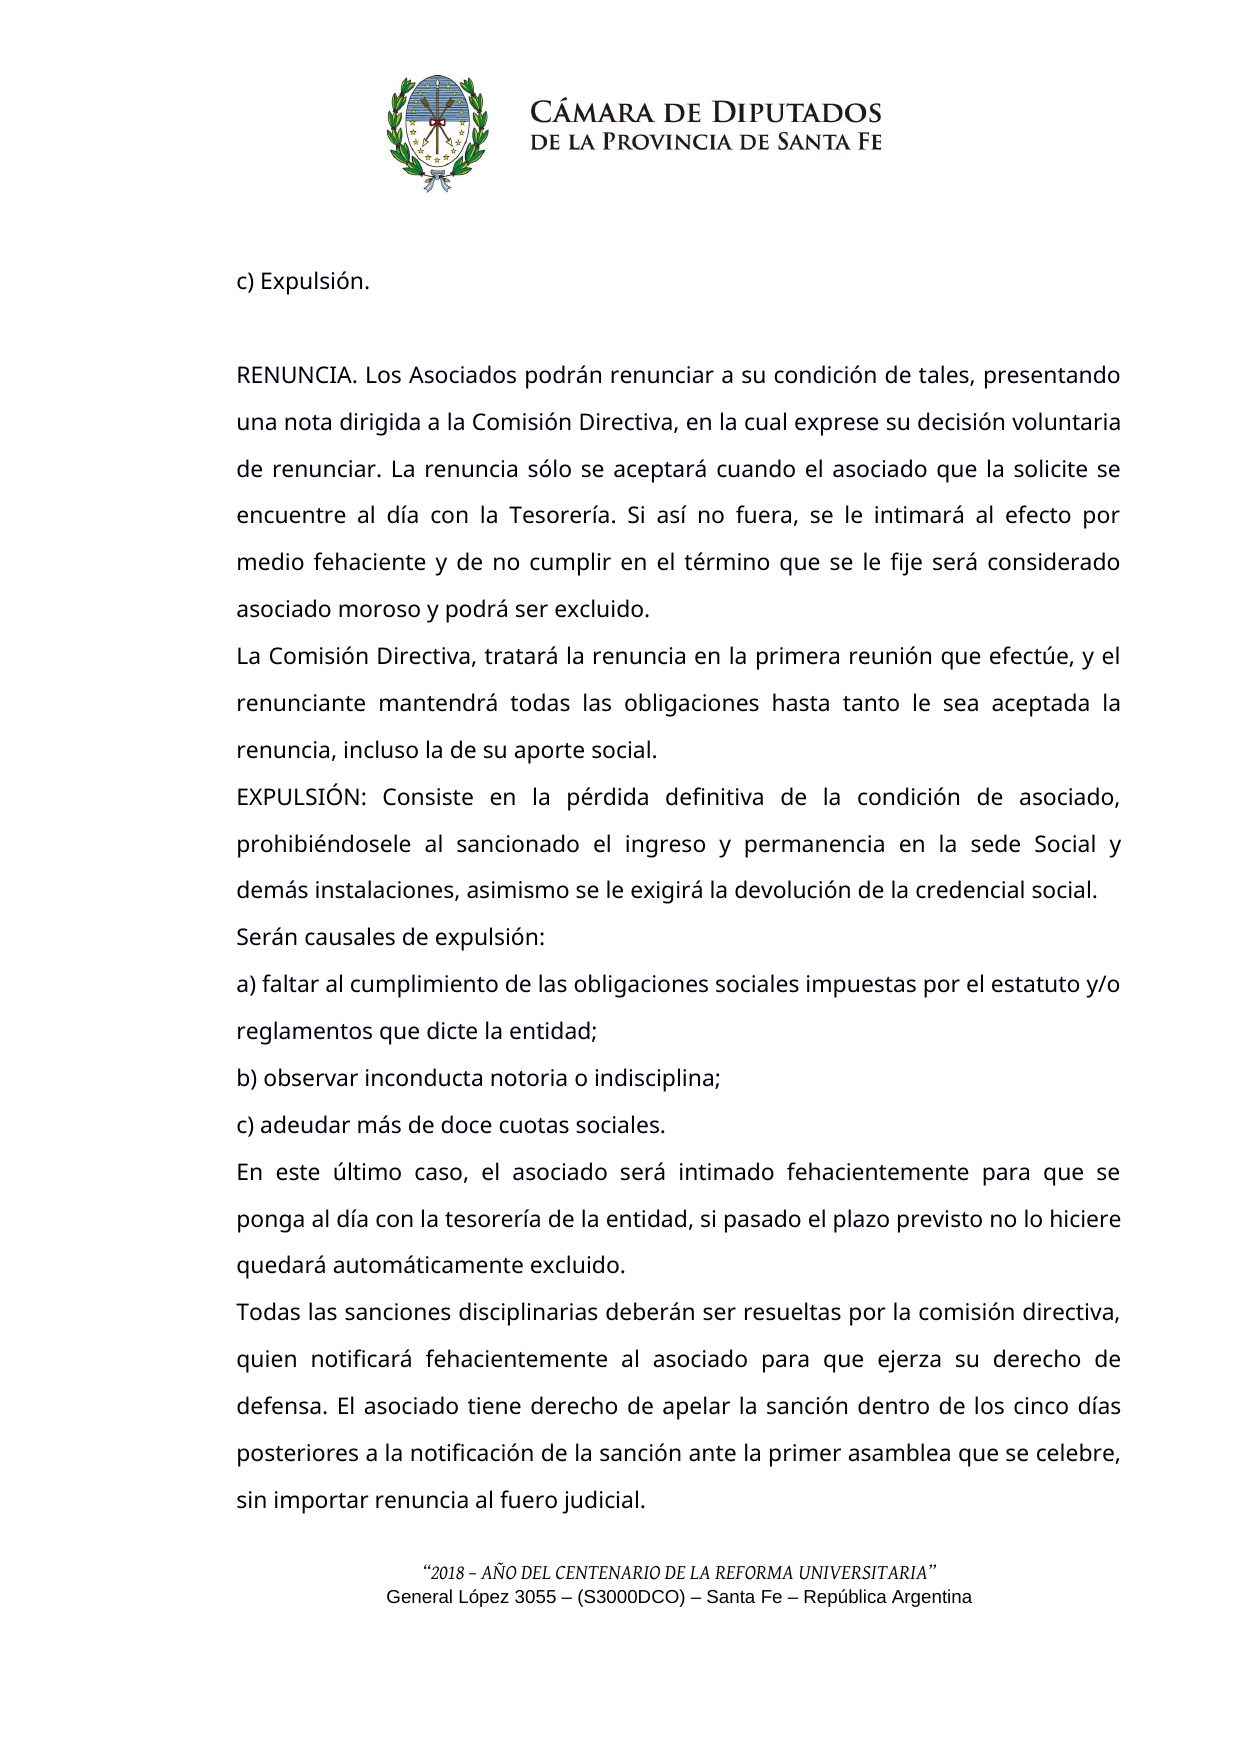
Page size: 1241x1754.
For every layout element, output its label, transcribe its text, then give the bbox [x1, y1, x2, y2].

text EXPULSIÓN: Consiste en la pérdida definitiva de la condición de asociado, prohibiéndosele al sancionado el ingreso y permanencia en la sede Social y demás instalaciones, asimismo se le exigirá la devolución de la credencial social. [236, 781, 1122, 906]
text RENUNCIA. Los Asociados podrán renunciar a su condición de tales, presentando una nota dirigida a la Comisión Directiva, en la cual exprese su decisión voluntaria de renunciar. La renuncia sólo se aceptará cuando el asociado que la solicite se encuentre al día con la Tesorería. Si así no fuera, se le intimará al efecto por medio fehaciente y de no cumplir en el término que se le fije será considerado asociado moroso y podrá ser excluido. [236, 359, 1122, 624]
text En este último caso, el asociado será intimado fehacientemente para que se ponga al día con la tesorería de la entidad, si pasado el plazo previsto no lo hiciere quedará automáticamente excluido. [236, 1156, 1122, 1281]
text Serán causales de expulsión: [236, 921, 1122, 952]
text La Comisión Directiva, tratará la renuncia en la primera reunión que efectúe, y el renunciante mantendrá todas las obligaciones hasta tanto le sea aceptada la renuncia, incluso la de su aporte social. [236, 640, 1122, 765]
text b) observar inconducta notoria o indisciplina; [236, 1062, 1122, 1093]
picture [386, 75, 882, 197]
text c) Expulsión. [236, 265, 1122, 296]
text a) faltar al cumplimiento de las obligaciones sociales impuestas por el estatuto y/o reglamentos que dicte la entidad; [236, 968, 1122, 1046]
text c) adeudar más de doce cuotas sociales. [236, 1109, 1122, 1140]
text Todas las sanciones disciplinarias deberán ser resueltas por la comisión directiva, quien notificará fehacientemente al asociado para que ejerza su derecho de defensa. El asociado tiene derecho de apelar la sanción dentro de los cinco días posteriores a la notificación de la sanción ante la primer asamblea que se celebre, sin importar renuncia al fuero judicial. [236, 1296, 1122, 1515]
